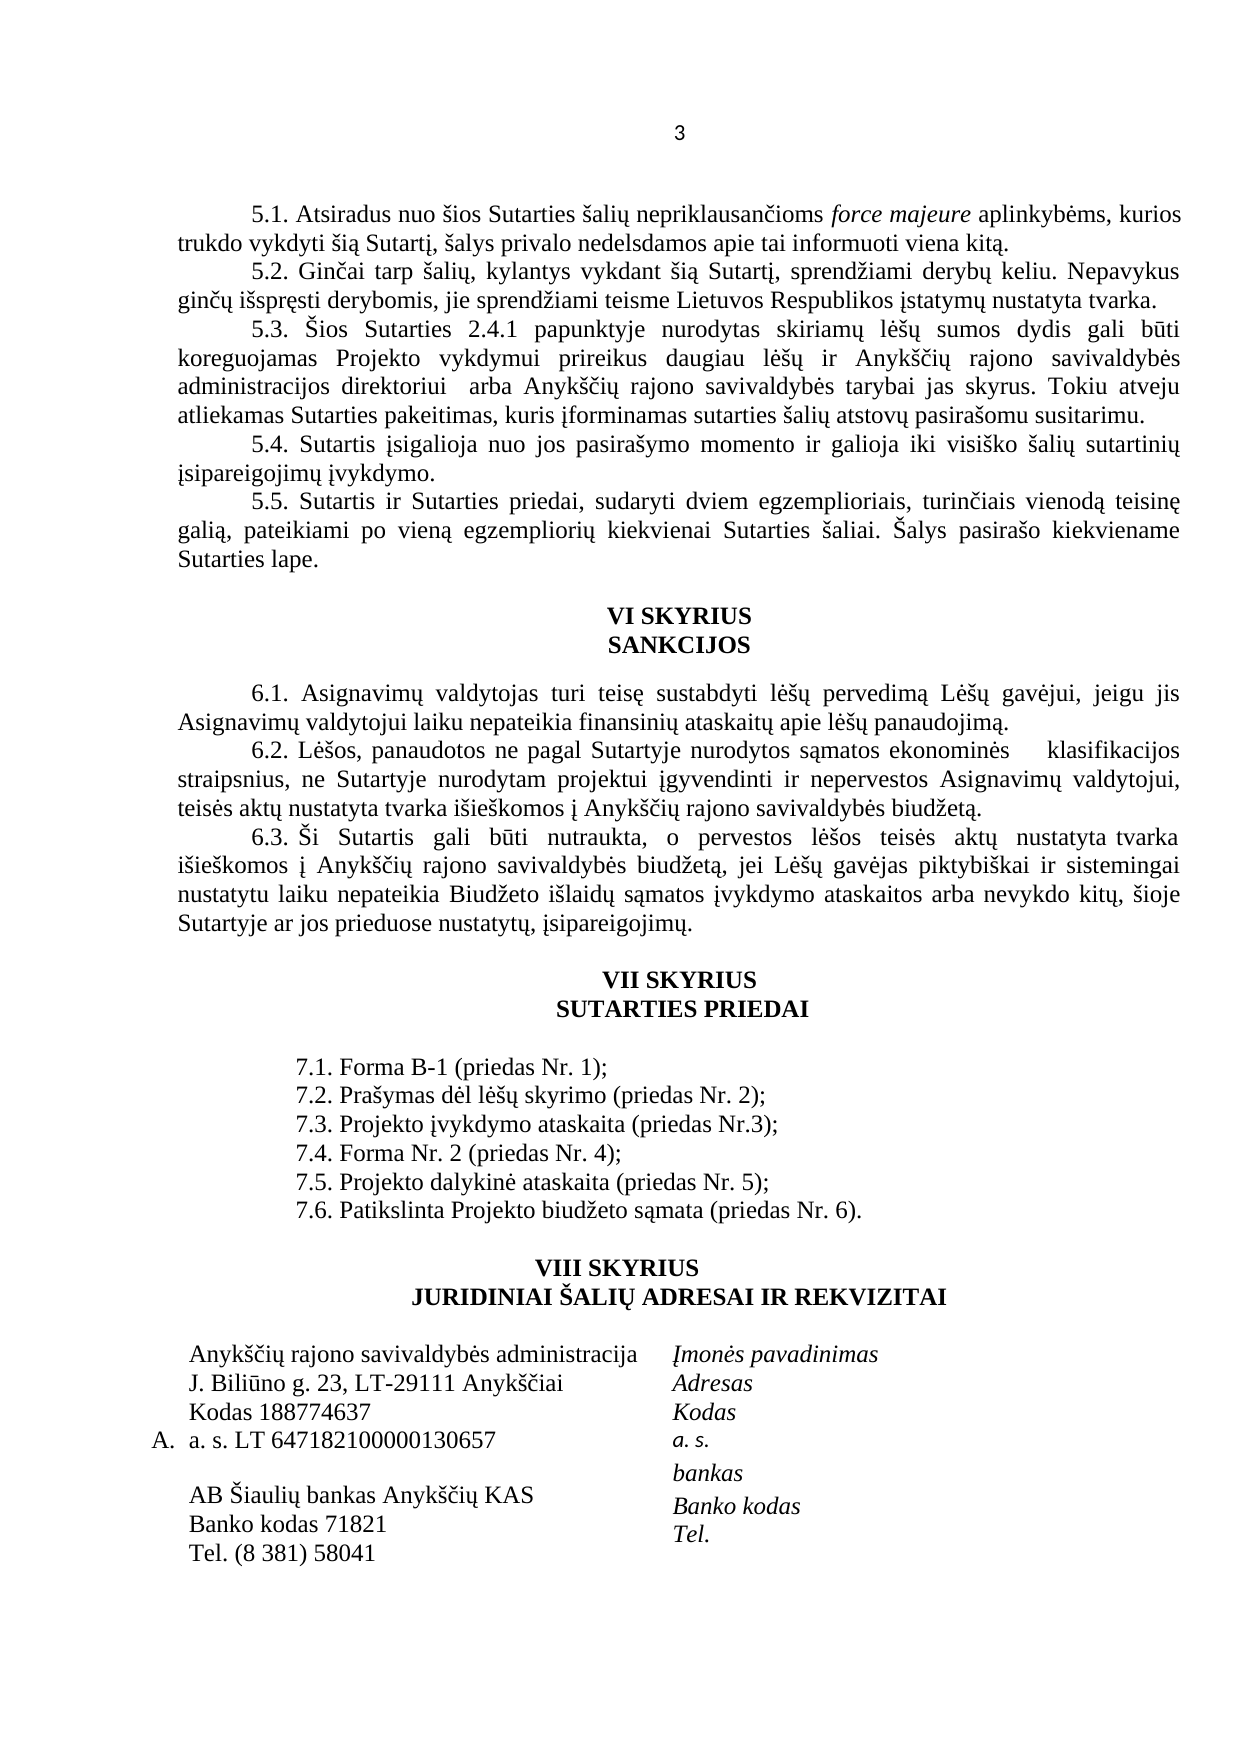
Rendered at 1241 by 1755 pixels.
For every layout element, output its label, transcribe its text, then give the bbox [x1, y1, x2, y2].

text 7.5. Projekto dalykinė ataskaita (priedas Nr. 5); [177, 1167, 1181, 1196]
text 5.1. Atsiradus nuo šios Sutarties šalių nepriklausančioms force majeure aplinkybėms, kurios trukdo vykdyti šią Sutartį, šalys privalo nedelsdamos apie tai informuoti viena kitą. [177, 199, 1181, 256]
table_header Įmonės pavadinimas Adresas Kodas a. s. bankas Banko kodas Tel. [661, 1339, 1192, 1606]
table_header Anykščių rajono savivaldybės administracija J. Biliūno g. 23, LT-29111 Anykščiai Kodas 188774637 A. a. s. LT 647182100000130657 AB Šiaulių bankas Anykščių KAS Banko kodas 71821 Tel. (8 381) 58041 Asignavimų valdytojas __________________ A.V. [177, 1339, 661, 1606]
text 5.3. Šios Sutarties 2.4.1 papunktyje nurodytas skiriamų lėšų sumos dydis gali būti koreguojamas Projekto vykdymui prireikus daugiau lėšų ir Anykščių rajono savivaldybės administracijos direktoriui arba Anykščių rajono savivaldybės tarybai jas skyrus. Tokiu atveju atliekamas Sutarties pakeitimas, kuris įforminamas sutarties šalių atstovų pasirašomu susitarimu. [177, 314, 1181, 429]
text 6.2. Lėšos, panaudotos ne pagal Sutartyje nurodytos sąmatos ekonominės klasifikacijos straipsnius, ne Sutartyje nurodytam projektui įgyvendinti ir nepervestos Asignavimų valdytojui, teisės aktų nustatyta tvarka išieškomos į Anykščių rajono savivaldybės biudžetą. [177, 736, 1181, 822]
text JURIDINIAI ŠALIŲ ADRESAI IR REKVIZITAI [177, 1282, 1181, 1311]
text 7.6. Patikslinta Projekto biudžeto sąmata (priedas Nr. 6). [177, 1196, 1181, 1224]
text VII SKYRIUS [177, 966, 1181, 994]
text 7.1. Forma B-1 (priedas Nr. 1); [177, 1052, 1181, 1081]
text 5.5. Sutartis ir Sutarties priedai, sudaryti dviem egzemplioriais, turinčiais vienodą teisinę galią, pateikiami po vieną egzempliorių kiekvienai Sutarties šaliai. Šalys pasirašo kiekviename Sutarties lape. [177, 486, 1181, 573]
text SUTARTIES PRIEDAI [177, 994, 1181, 1023]
text 6.3. Ši Sutartis gali būti nutraukta, o pervestos lėšos teisės aktų nustatyta tvarka išieškomos į Anykščių rajono savivaldybės biudžetą, jei Lėšų gavėjas piktybiškai ir sistemingai nustatytu laiku nepateikia Biudžeto išlaidų sąmatos įvykdymo ataskaitos arba nevykdo kitų, šioje Sutartyje ar jos prieduose nustatytų, įsipareigojimų. [177, 822, 1181, 937]
text 7.4. Forma Nr. 2 (priedas Nr. 4); [177, 1138, 1181, 1167]
text 7.2. Prašymas dėl lėšų skyrimo (priedas Nr. 2); [177, 1081, 1181, 1109]
text VIII SKYRIUS [177, 1253, 1181, 1282]
text 5.2. Ginčai tarp šalių, kylantys vykdant šią Sutartį, sprendžiami derybų keliu. Nepavykus ginčų išspręsti derybomis, jie sprendžiami teisme Lietuvos Respublikos įstatymų nustatyta tvarka. [177, 256, 1181, 314]
text 5.4. Sutartis įsigalioja nuo jos pasirašymo momento ir galioja iki visiško šalių sutartinių įsipareigojimų įvykdymo. [177, 429, 1181, 486]
text 6.1. Asignavimų valdytojas turi teisę sustabdyti lėšų pervedimą Lėšų gavėjui, jeigu jis Asignavimų valdytojui laiku nepateikia finansinių ataskaitų apie lėšų panaudojimą. [177, 678, 1181, 736]
text VI SKYRIUS [177, 601, 1181, 630]
text SANKCIJOS [177, 630, 1181, 659]
text 7.3. Projekto įvykdymo ataskaita (priedas Nr.3); [177, 1109, 1181, 1138]
